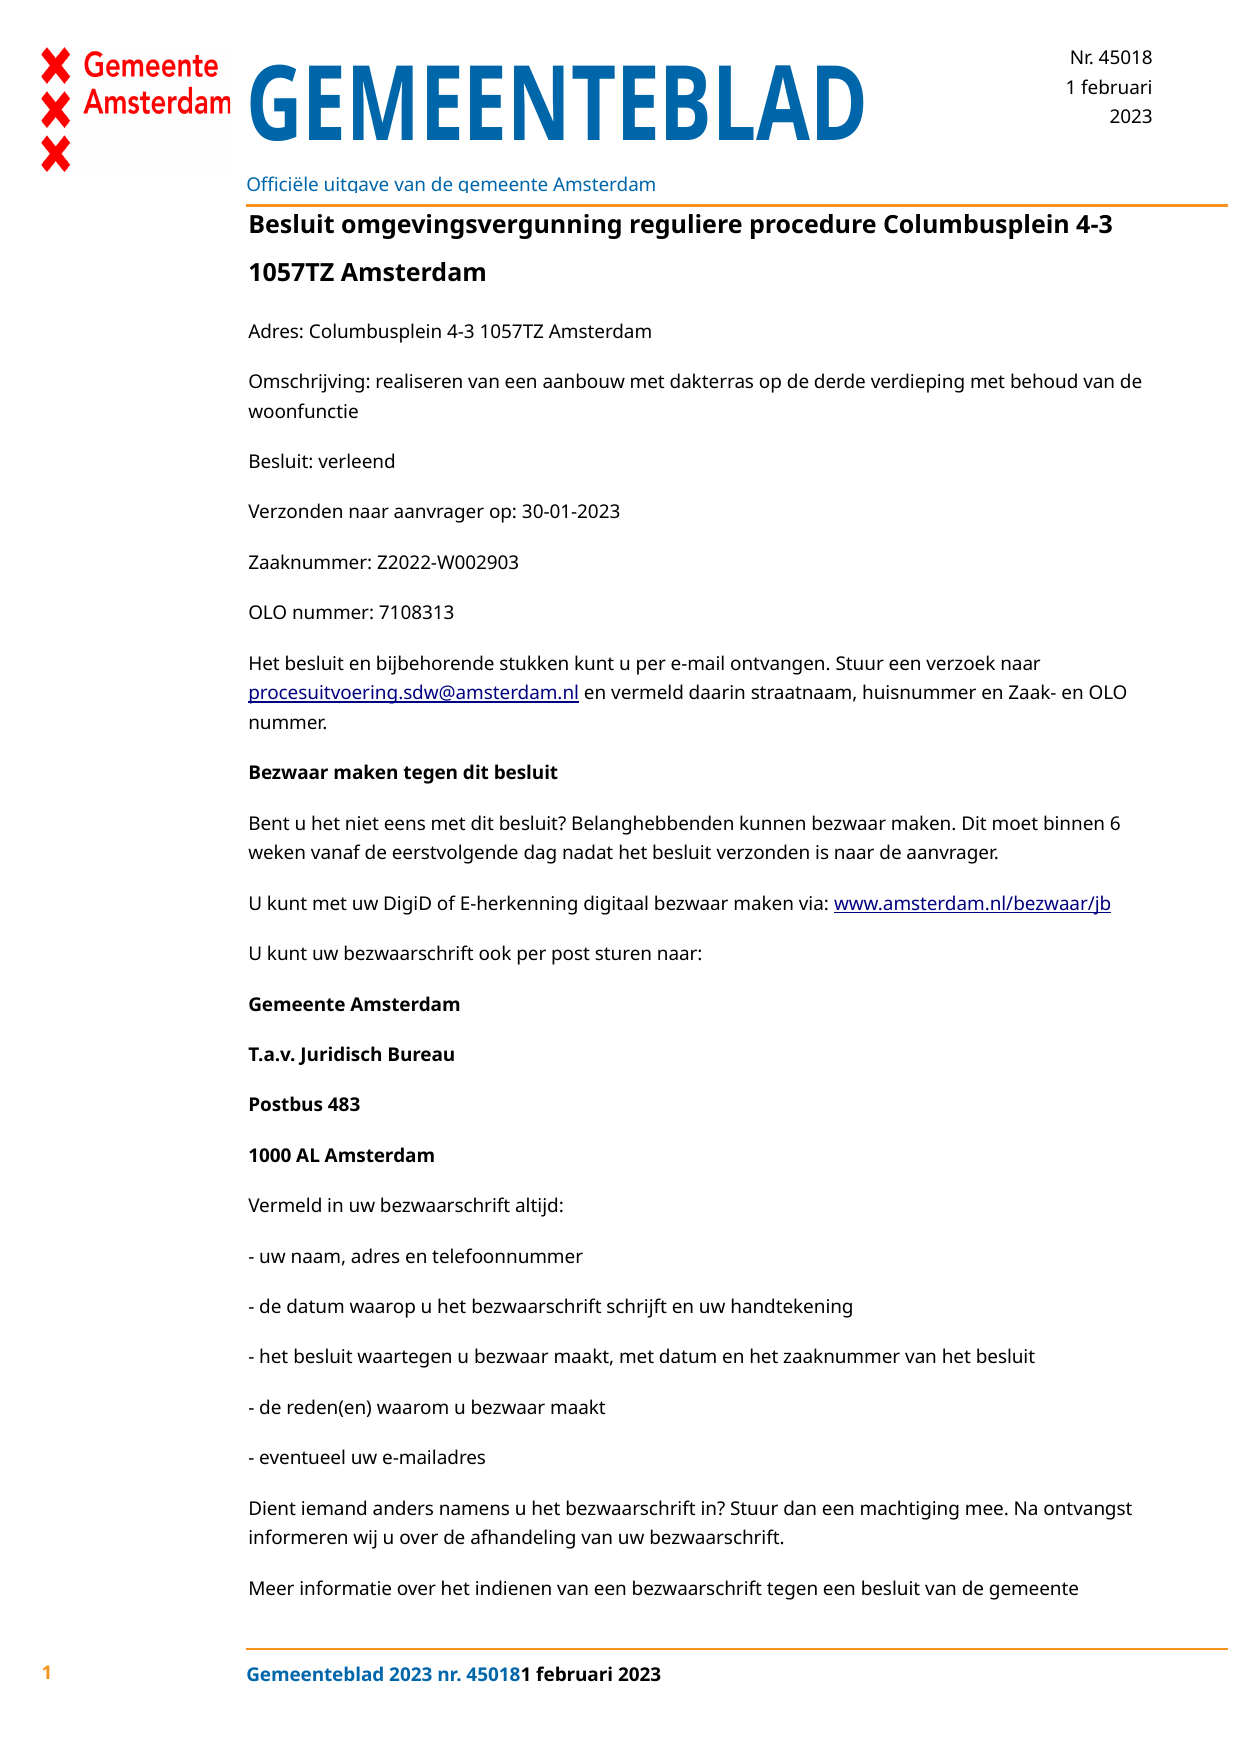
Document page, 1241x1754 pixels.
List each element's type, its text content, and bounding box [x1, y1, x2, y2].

text Vermeld in uw bezwaarschrift altijd: [248, 1192, 1152, 1218]
text Meer informatie over het indienen van een bezwaarschrift tegen een besluit van de gemeente [248, 1575, 1152, 1601]
text Omschrijving: realiseren van een aanbouw met dakterras op de derde verdieping met behoud van de woonfunctie [248, 368, 1152, 424]
text Dient iemand anders namens u het bezwaarschrift in? Stuur dan een machtiging mee. Na ontvangst informeren wij u over de afhandeling van uw bezwaarschrift. [248, 1495, 1152, 1550]
text Zaaknummer: Z2022-W002903 [248, 549, 1152, 575]
text Gemeente Amsterdam [248, 991, 1152, 1017]
text Bezwaar maken tegen dit besluit [248, 759, 1152, 785]
text - het besluit waartegen u bezwaar maakt, met datum en het zaaknummer van het besluit [248, 1344, 1152, 1369]
text T.a.v. Juridisch Bureau [248, 1041, 1152, 1067]
text Adres: Columbusplein 4-3 1057TZ Amsterdam [248, 318, 1152, 344]
text - eventueel uw e-mailadres [248, 1444, 1152, 1470]
text - de reden(en) waarom u bezwaar maakt [248, 1394, 1152, 1420]
text Het besluit en bijbehorende stukken kunt u per e-mail ontvangen. Stuur een verzoek naar procesuitvoering.sdw@amsterdam.nl en vermeld daarin straatnaam, huisnummer en Zaak- en OLO nummer. [248, 650, 1152, 735]
text OLO nummer: 7108313 [248, 599, 1152, 625]
text Besluit omgevingsvergunning reguliere procedure Columbusplein 4-3 1057TZ Amsterdam [248, 207, 1152, 288]
text - de datum waarop u het bezwaarschrift schrijft en uw handtekening [248, 1293, 1152, 1319]
text - uw naam, adres en telefoonnummer [248, 1243, 1152, 1269]
text U kunt uw bezwaarschrift ook per post sturen naar: [248, 940, 1152, 966]
text 1000 AL Amsterdam [248, 1142, 1152, 1168]
text Besluit: verleend [248, 448, 1152, 474]
text Bent u het niet eens met dit besluit? Belanghebbenden kunnen bezwaar maken. Dit moet binnen 6 weken vanaf de eerstvolgende dag nadat het besluit verzonden is naar de aanvrager. [248, 810, 1152, 865]
picture [41, 47, 231, 172]
text Verzonden naar aanvrager op: 30-01-2023 [248, 499, 1152, 524]
text Postbus 483 [248, 1092, 1152, 1117]
text U kunt met uw DigiD of E-herkenning digitaal bezwaar maken via: www.amsterdam.nl/bezwaar/jb [248, 890, 1152, 916]
